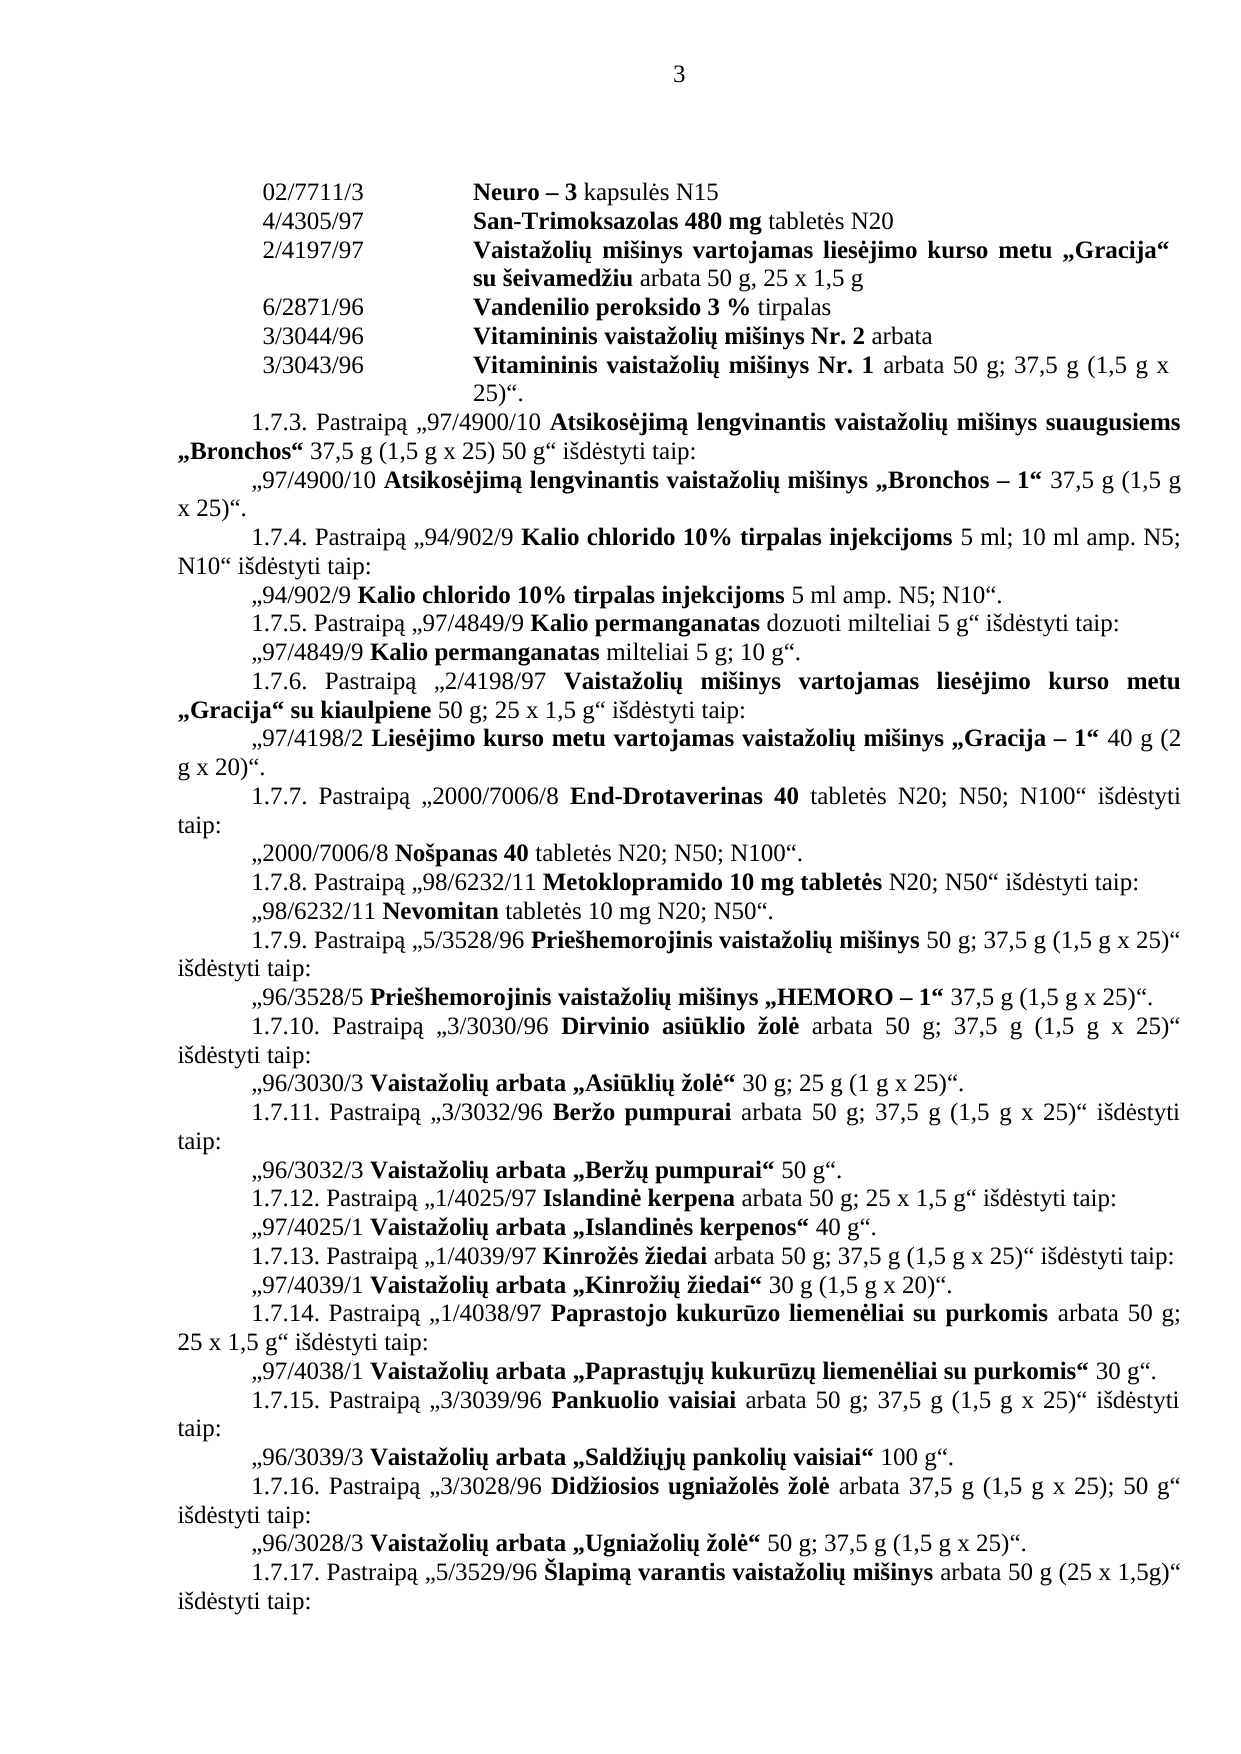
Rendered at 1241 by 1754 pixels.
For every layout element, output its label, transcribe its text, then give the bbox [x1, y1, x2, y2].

table_cell Vitamininis vaistažolių mišinys Nr. 1 arbata 50 g; 37,5 g (1,5 g x 25)“. [462, 350, 1181, 407]
text 1.7.6. Pastraipą „2/4198/97 Vaistažolių mišinys vartojamas liesėjimo kurso metu „Gracija“ su kiaulpiene 50 g; 25 x 1,5 g“ išdėstyti taip: [177, 666, 1181, 723]
table_cell 6/2871/96 [177, 292, 462, 321]
text 1.7.12. Pastraipą „1/4025/97 Islandinė kerpena arbata 50 g; 25 x 1,5 g“ išdėstyti taip: [177, 1183, 1181, 1212]
table_cell San-Trimoksazolas 480 mg tabletės N20 [462, 206, 1181, 235]
table_cell Vaistažolių mišinys vartojamas liesėjimo kurso metu „Gracija“ su šeivamedžiu arbata 50 g, 25 x 1,5 g [462, 235, 1181, 292]
table_cell Vandenilio peroksido 3 % tirpalas [462, 292, 1181, 321]
text 1.7.13. Pastraipą „1/4039/97 Kinrožės žiedai arbata 50 g; 37,5 g (1,5 g x 25)“ išdėstyti taip: [177, 1241, 1181, 1270]
table_cell Neuro – 3 kapsulės N15 [462, 177, 1181, 206]
table_cell 02/7711/3 [177, 177, 462, 206]
table_cell 2/4197/97 [177, 235, 462, 292]
text „96/3528/5 Priešhemorojinis vaistažolių mišinys „HEMORO – 1“ 37,5 g (1,5 g x 25)“. [177, 982, 1181, 1011]
table_cell Vitamininis vaistažolių mišinys Nr. 2 arbata [462, 321, 1181, 350]
text 1.7.10. Pastraipą „3/3030/96 Dirvinio asiūklio žolė arbata 50 g; 37,5 g (1,5 g x 25)“ išdėstyti taip: [177, 1011, 1181, 1068]
text 1.7.11. Pastraipą „3/3032/96 Beržo pumpurai arbata 50 g; 37,5 g (1,5 g x 25)“ išdėstyti taip: [177, 1097, 1181, 1155]
text 1.7.14. Pastraipą „1/4038/97 Paprastojo kukurūzo liemenėliai su purkomis arbata 50 g; 25 x 1,5 g“ išdėstyti taip: [177, 1298, 1181, 1356]
text „2000/7006/8 Nošpanas 40 tabletės N20; N50; N100“. [177, 838, 1181, 867]
text 1.7.16. Pastraipą „3/3028/96 Didžiosios ugniažolės žolė arbata 37,5 g (1,5 g x 25); 50 g“ išdėstyti taip: [177, 1471, 1181, 1528]
text 1.7.3. Pastraipą „97/4900/10 Atsikosėjimą lengvinantis vaistažolių mišinys suaugusiems „Bronchos“ 37,5 g (1,5 g x 25) 50 g“ išdėstyti taip: [177, 407, 1181, 465]
text „96/3039/3 Vaistažolių arbata „Saldžiųjų pankolių vaisiai“ 100 g“. [177, 1442, 1181, 1471]
text „97/4025/1 Vaistažolių arbata „Islandinės kerpenos“ 40 g“. [177, 1212, 1181, 1241]
text „97/4900/10 Atsikosėjimą lengvinantis vaistažolių mišinys „Bronchos – 1“ 37,5 g (1,5 g x 25)“. [177, 465, 1181, 522]
text „96/3030/3 Vaistažolių arbata „Asiūklių žolė“ 30 g; 25 g (1 g x 25)“. [177, 1068, 1181, 1097]
text „96/3032/3 Vaistažolių arbata „Beržų pumpurai“ 50 g“. [177, 1155, 1181, 1183]
text 1.7.15. Pastraipą „3/3039/96 Pankuolio vaisiai arbata 50 g; 37,5 g (1,5 g x 25)“ išdėstyti taip: [177, 1385, 1181, 1442]
text 1.7.7. Pastraipą „2000/7006/8 End-Drotaverinas 40 tabletės N20; N50; N100“ išdėstyti taip: [177, 781, 1181, 838]
text 1.7.5. Pastraipą „97/4849/9 Kalio permanganatas dozuoti milteliai 5 g“ išdėstyti taip: [177, 608, 1181, 637]
text „94/902/9 Kalio chlorido 10% tirpalas injekcijoms 5 ml amp. N5; N10“. [177, 580, 1181, 608]
table_cell 3/3044/96 [177, 321, 462, 350]
text „97/4198/2 Liesėjimo kurso metu vartojamas vaistažolių mišinys „Gracija – 1“ 40 g (2 g x 20)“. [177, 723, 1181, 781]
table_cell 3/3043/96 [177, 350, 462, 407]
table_cell 4/4305/97 [177, 206, 462, 235]
text 1.7.9. Pastraipą „5/3528/96 Priešhemorojinis vaistažolių mišinys 50 g; 37,5 g (1,5 g x 25)“ išdėstyti taip: [177, 925, 1181, 982]
text 1.7.8. Pastraipą „98/6232/11 Metoklopramido 10 mg tabletės N20; N50“ išdėstyti taip: [177, 867, 1181, 896]
text „97/4039/1 Vaistažolių arbata „Kinrožių žiedai“ 30 g (1,5 g x 20)“. [177, 1270, 1181, 1298]
text „98/6232/11 Nevomitan tabletės 10 mg N20; N50“. [177, 896, 1181, 925]
text 1.7.17. Pastraipą „5/3529/96 Šlapimą varantis vaistažolių mišinys arbata 50 g (25 x 1,5g)“ išdėstyti taip: [177, 1557, 1181, 1615]
text „96/3028/3 Vaistažolių arbata „Ugniažolių žolė“ 50 g; 37,5 g (1,5 g x 25)“. [177, 1528, 1181, 1557]
text „97/4849/9 Kalio permanganatas milteliai 5 g; 10 g“. [177, 637, 1181, 666]
text „97/4038/1 Vaistažolių arbata „Paprastųjų kukurūzų liemenėliai su purkomis“ 30 g“. [177, 1356, 1181, 1385]
text 1.7.4. Pastraipą „94/902/9 Kalio chlorido 10% tirpalas injekcijoms 5 ml; 10 ml amp. N5; N10“ išdėstyti taip: [177, 522, 1181, 580]
